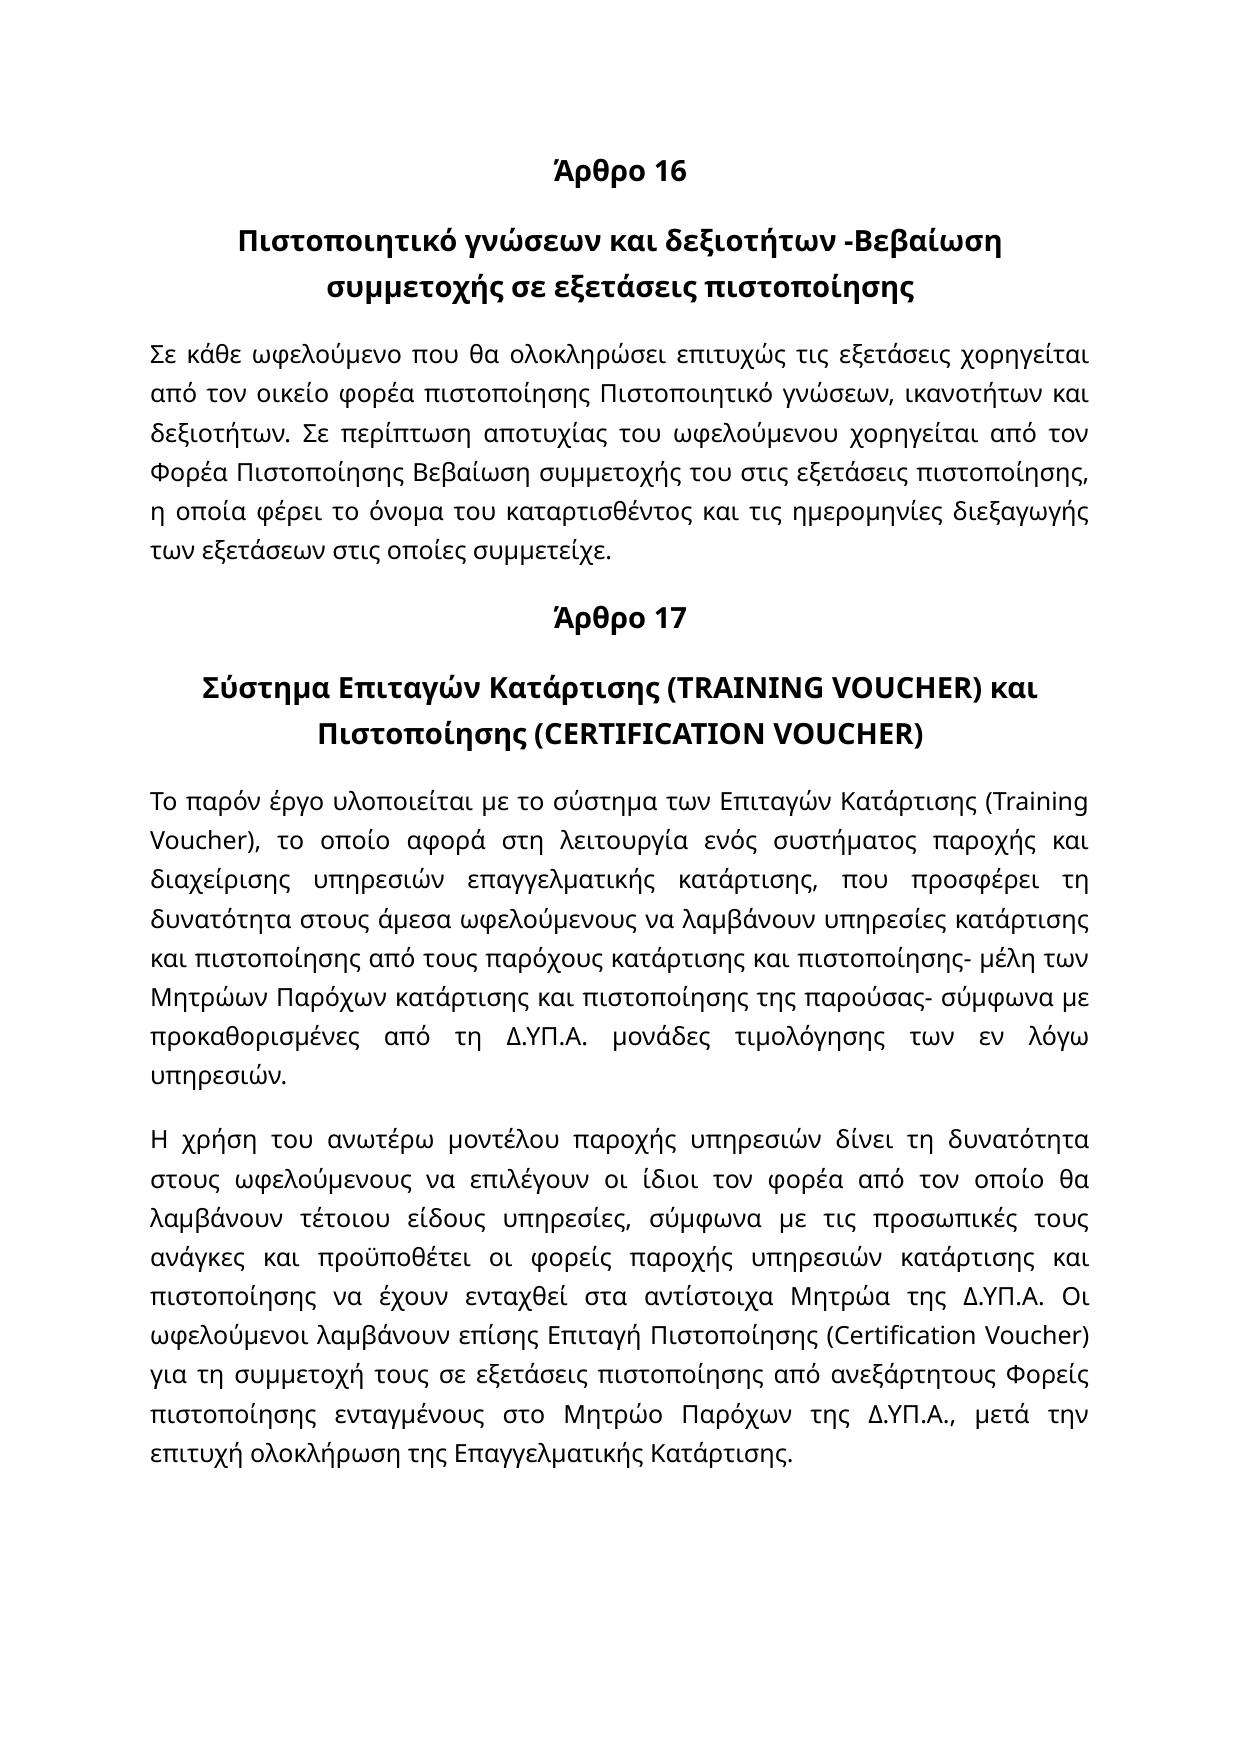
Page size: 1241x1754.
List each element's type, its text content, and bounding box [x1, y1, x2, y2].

subtitle Άρθρο 17 [150, 597, 1090, 637]
subtitle Πιστοποιητικό γνώσεων και δεξιοτήτων -Βεβαίωση συμμετοχής σε εξετάσεις πιστοποίησης [150, 221, 1090, 306]
subtitle Άρθρο 16 [150, 150, 1090, 190]
text Η χρήση του ανωτέρω μοντέλου παροχής υπηρεσιών δίνει τη δυνατότητα στους ωφελούμενους να επιλέγουν οι ίδιοι τον φορέα από τον οποίο θα λαμβάνουν τέτοιου είδους υπηρεσίες, σύμφωνα με τις προσωπικές τους ανάγκες και προϋποθέτει οι φορείς παροχής υπηρεσιών κατάρτισης και πιστοποίησης να έχουν ενταχθεί στα αντίστοιχα Μητρώα της Δ.ΥΠ.Α. Οι ωφελούμενοι λαμβάνουν επίσης Επιταγή Πιστοποίησης (Certification Voucher) για τη συμμετοχή τους σε εξετάσεις πιστοποίησης από ανεξάρτητους Φορείς πιστοποίησης ενταγμένους στο Μητρώο Παρόχων της Δ.ΥΠ.Α., μετά την επιτυχή ολοκλήρωση της Επαγγελματικής Κατάρτισης. [150, 1122, 1090, 1469]
text Το παρόν έργο υλοποιείται με το σύστημα των Επιταγών Κατάρτισης (Training Voucher), το οποίο αφορά στη λειτουργία ενός συστήματος παροχής και διαχείρισης υπηρεσιών επαγγελματικής κατάρτισης, που προσφέρει τη δυνατότητα στους άμεσα ωφελούμενους να λαμβάνουν υπηρεσίες κατάρτισης και πιστοποίησης από τους παρόχους κατάρτισης και πιστοποίησης- μέλη των Μητρώων Παρόχων κατάρτισης και πιστοποίησης της παρούσας- σύμφωνα με προκαθορισμένες από τη Δ.ΥΠ.Α. μονάδες τιμολόγησης των εν λόγω υπηρεσιών. [150, 784, 1090, 1092]
subtitle Σύστημα Επιταγών Κατάρτισης (TRAINING VOUCHER) και Πιστοποίησης (CERTIFICATION VOUCHER) [150, 667, 1090, 753]
text Σε κάθε ωφελούμενο που θα ολοκληρώσει επιτυχώς τις εξετάσεις χορηγείται από τον οικείο φορέα πιστοποίησης Πιστοποιητικό γνώσεων, ικανοτήτων και δεξιοτήτων. Σε περίπτωση αποτυχίας του ωφελούμενου χορηγείται από τον Φορέα Πιστοποίησης Βεβαίωση συμμετοχής του στις εξετάσεις πιστοποίησης, η οποία φέρει το όνομα του καταρτισθέντος και τις ημερομηνίες διεξαγωγής των εξετάσεων στις οποίες συμμετείχε. [150, 337, 1090, 567]
